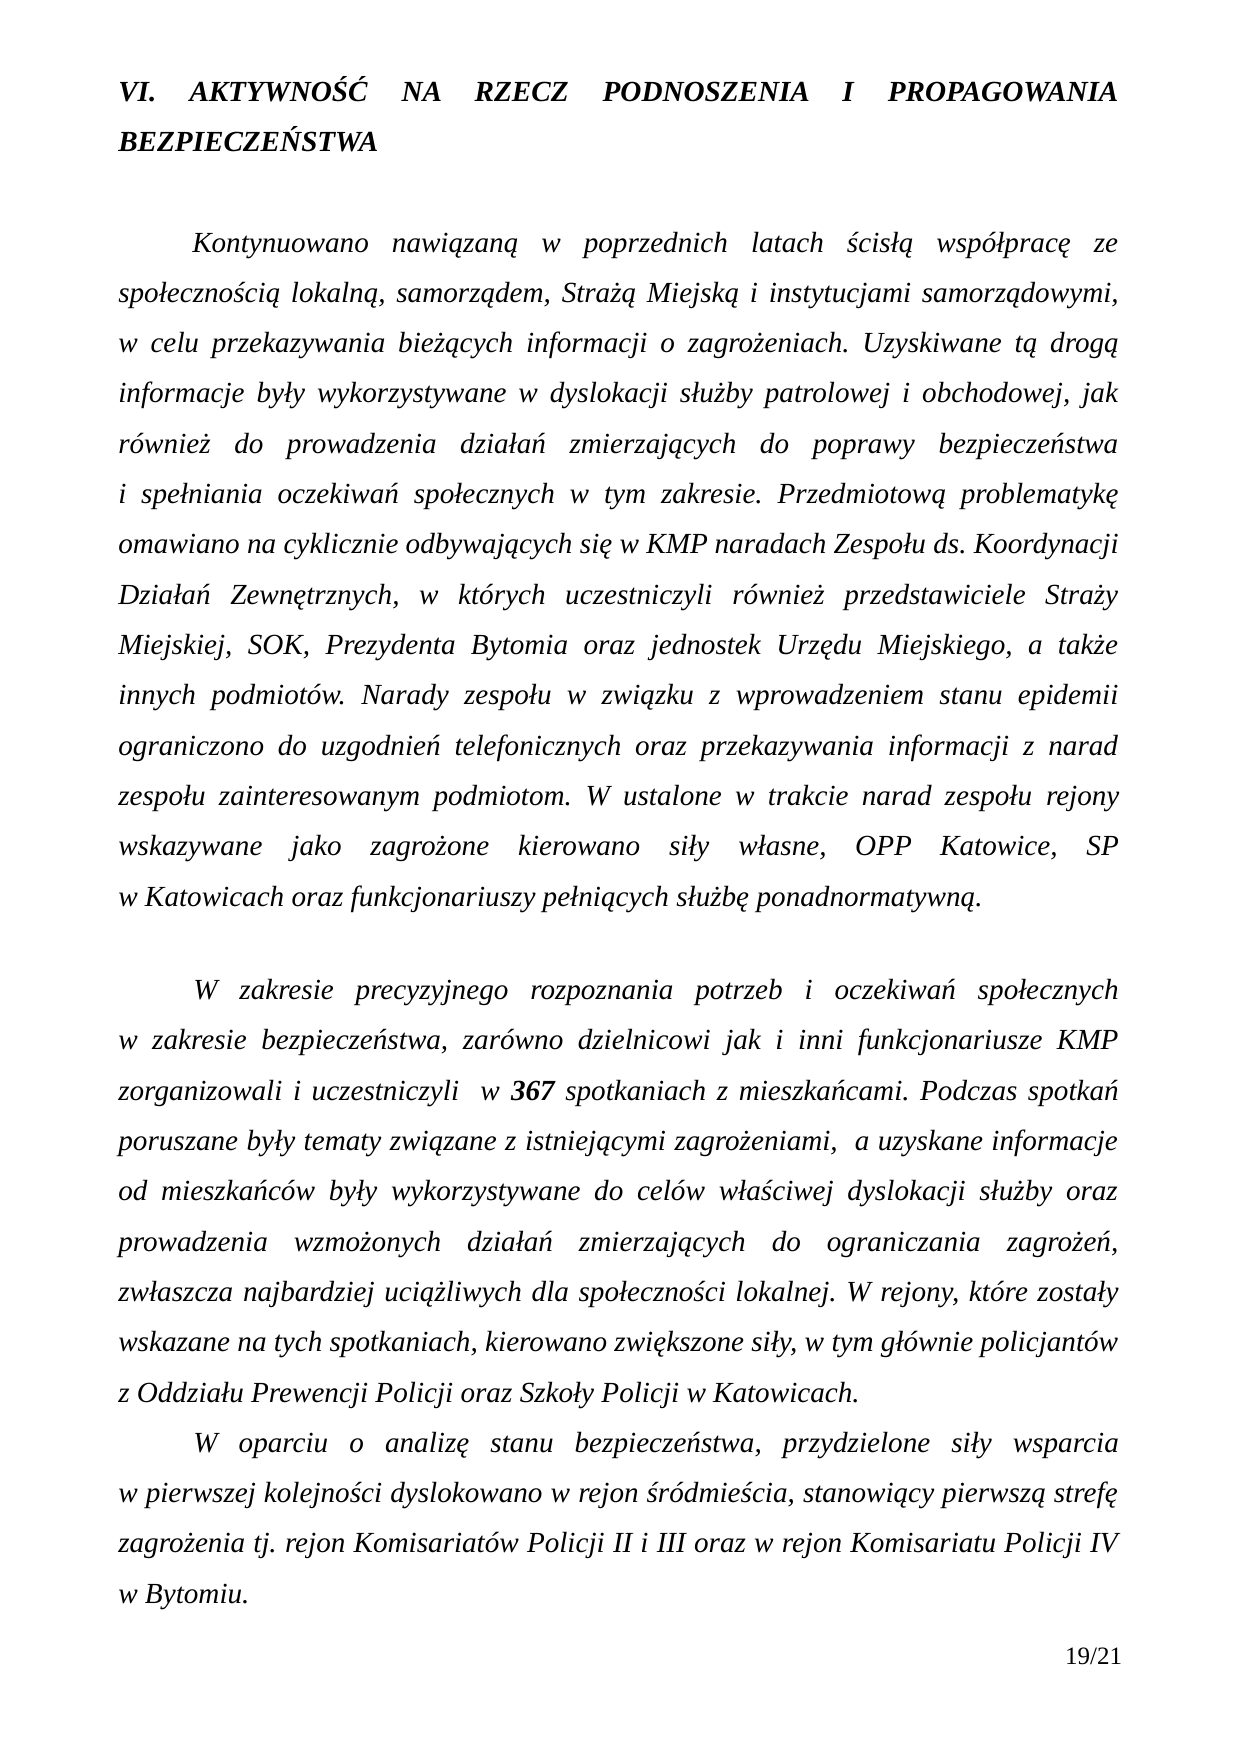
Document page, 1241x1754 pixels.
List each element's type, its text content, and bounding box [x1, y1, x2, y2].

text W zakresie precyzyjnego rozpoznania potrzeb i oczekiwań społecznych w zakresie bezpieczeństwa, zarówno dzielnicowi jak i inni funkcjonariusze KMP zorganizowali i uczestniczyli w 367 spotkaniach z mieszkańcami. Podczas spotkań poruszane były tematy związane z istniejącymi zagrożeniami, a uzyskane informacje od mieszkańców były wykorzystywane do celów właściwej dyslokacji służby oraz prowadzenia wzmożonych działań zmierzających do ograniczania zagrożeń, zwłaszcza najbardziej uciążliwych dla społeczności lokalnej. W rejony, które zostały wskazane na tych spotkaniach, kierowano zwiększone siły, w tym głównie policjantów z Oddziału Prewencji Policji oraz Szkoły Policji w Katowicach. [118, 972, 1122, 1408]
text Kontynuowano nawiązaną w poprzednich latach ścisłą współpracę ze społecznością lokalną, samorządem, Strażą Miejską i instytucjami samorządowymi, w celu przekazywania bieżących informacji o zagrożeniach. Uzyskiwane tą drogą informacje były wykorzystywane w dyslokacji służby patrolowej i obchodowej, jak również do prowadzenia działań zmierzających do poprawy bezpieczeństwa i spełniania oczekiwań społecznych w tym zakresie. Przedmiotową problematykę omawiano na cyklicznie odbywających się w KMP naradach Zespołu ds. Koordynacji Działań Zewnętrznych, w których uczestniczyli również przedstawiciele Straży Miejskiej, SOK, Prezydenta Bytomia oraz jednostek Urzędu Miejskiego, a także innych podmiotów. Narady zespołu w związku z wprowadzeniem stanu epidemii ograniczono do uzgodnień telefonicznych oraz przekazywania informacji z narad zespołu zainteresowanym podmiotom. W ustalone w trakcie narad zespołu rejony wskazywane jako zagrożone kierowano siły własne, OPP Katowice, SP w Katowicach oraz funkcjonariuszy pełniących służbę ponadnormatywną. [118, 225, 1122, 912]
text VI. AKTYWNOŚĆ NA RZECZ PODNOSZENIA I PROPAGOWANIA BEZPIECZEŃSTWA [118, 74, 1122, 158]
text W oparciu o analizę stanu bezpieczeństwa, przydzielone siły wsparcia w pierwszej kolejności dyslokowano w rejon śródmieścia, stanowiący pierwszą strefę zagrożenia tj. rejon Komisariatów Policji II i III oraz w rejon Komisariatu Policji IV w Bytomiu. [118, 1425, 1122, 1609]
